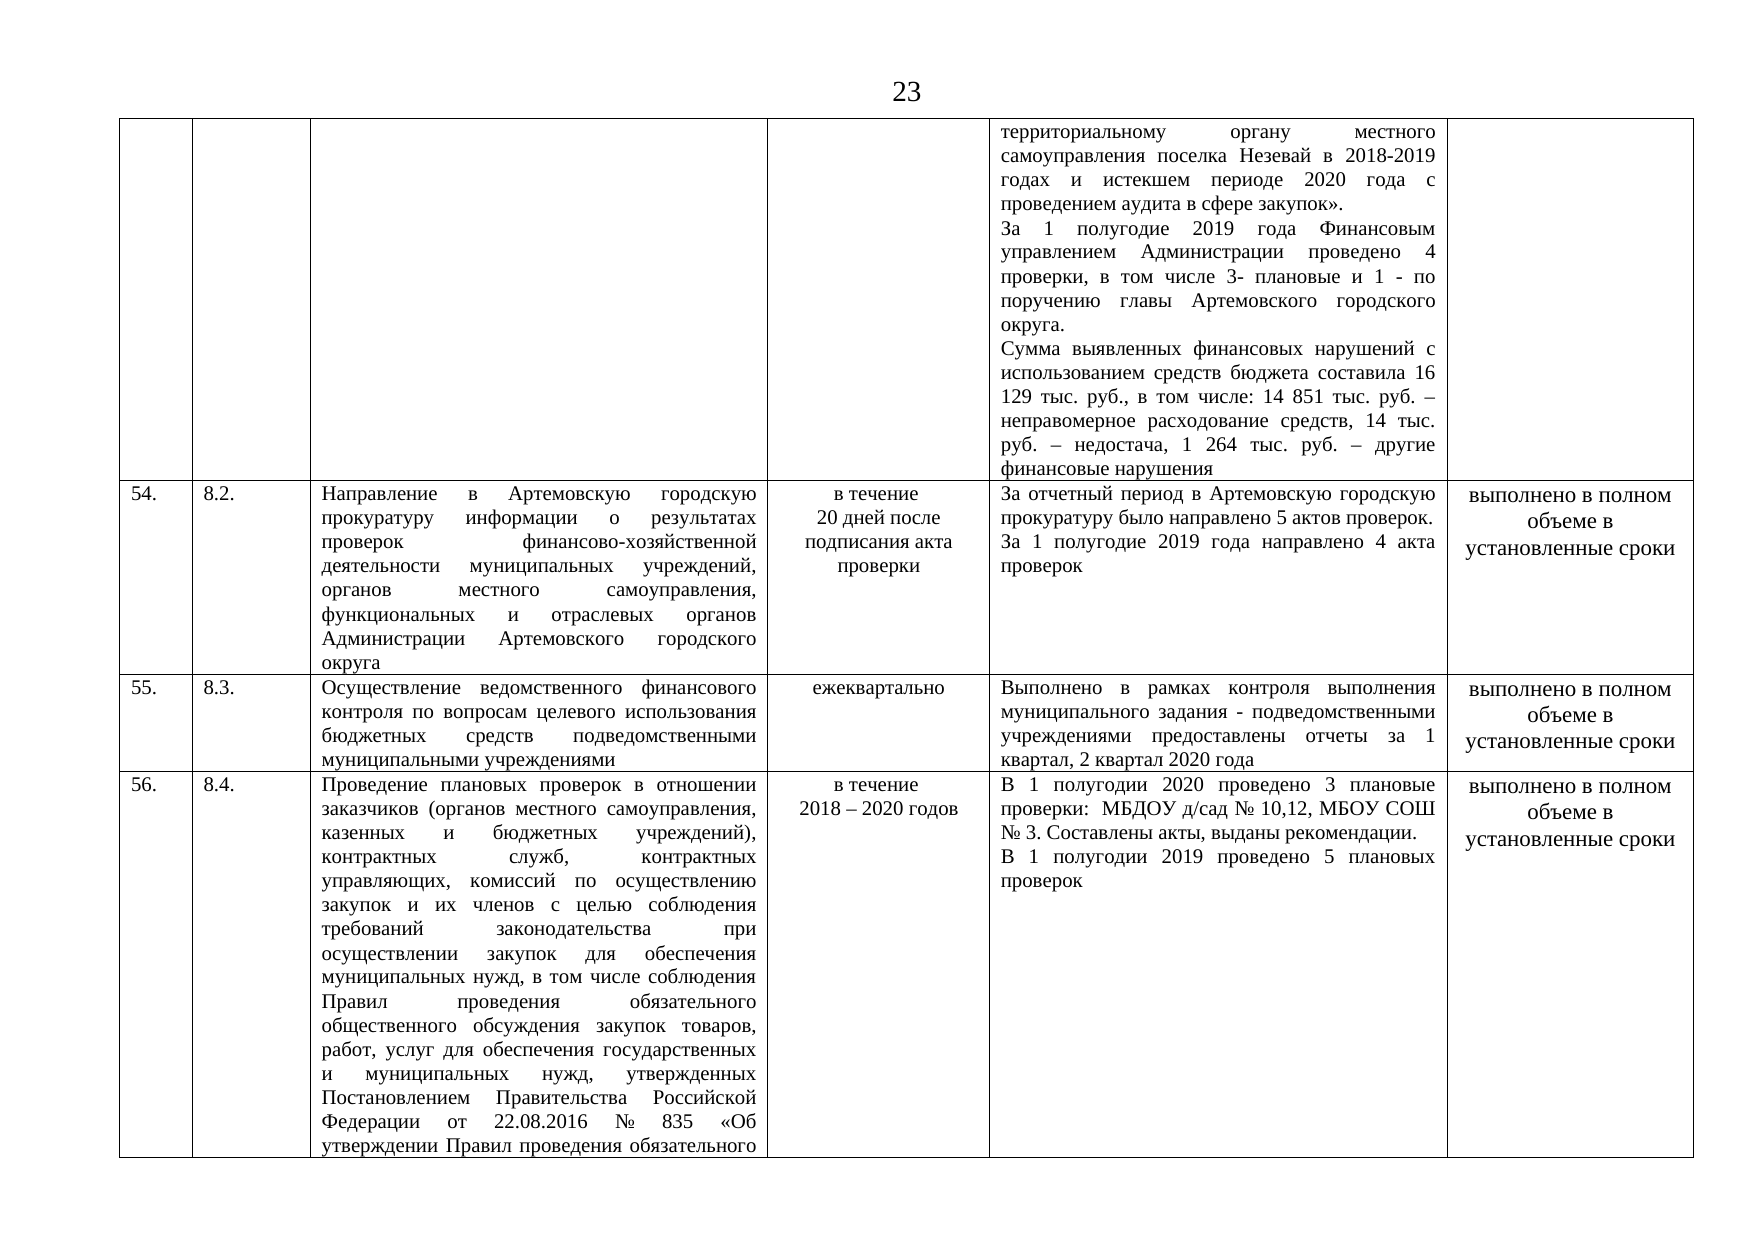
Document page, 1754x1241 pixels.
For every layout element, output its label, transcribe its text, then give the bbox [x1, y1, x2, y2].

table_cell 8.2. [193, 481, 310, 674]
table_cell [768, 119, 989, 480]
table_cell выполнено в полном объеме в установленные сроки [1448, 675, 1693, 771]
table_cell территориальному органу местного самоуправления поселка Незевай в 2018-2019 годах и истекшем периоде 2020 года с проведением аудита в сфере закупок». За 1 полугодие 2019 года Финансовым управлением Администрации проведено 4 проверки, в том числе 3- плановые и 1 - по поручению главы Артемовского городского округа. Сумма выявленных финансовых нарушений с использованием средств бюджета составила 16 129 тыс. руб., в том числе: 14 851 тыс. руб. – неправомерное расходование средств, 14 тыс. руб. – недостача, 1 264 тыс. руб. – другие финансовые нарушения [990, 119, 1447, 480]
table_cell в течение 20 дней после подписания акта проверки [768, 481, 989, 674]
table_cell Проведение плановых проверок в отношении заказчиков (органов местного самоуправления, казенных и бюджетных учреждений), контрактных служб, контрактных управляющих, комиссий по осуществлению закупок и их членов с целью соблюдения требований законодательства при осуществлении закупок для обеспечения муниципальных нужд, в том числе соблюдения Правил проведения обязательного общественного обсуждения закупок товаров, работ, услуг для обеспечения государственных и муниципальных нужд, утвержденных Постановлением Правительства Российской Федерации от 22.08.2016 № 835 «Об утверждении Правил проведения обязательного [311, 772, 767, 1157]
table_cell [311, 119, 767, 480]
table_cell 8.3. [193, 675, 310, 771]
table_cell 55. [120, 675, 192, 771]
table_cell За отчетный период в Артемовскую городскую прокуратуру было направлено 5 актов проверок. За 1 полугодие 2019 года направлено 4 акта проверок [990, 481, 1447, 674]
table_cell в течение 2018 – 2020 годов [768, 772, 989, 1157]
table_cell [193, 119, 310, 480]
table_cell 56. [120, 772, 192, 1157]
table_cell 8.4. [193, 772, 310, 1157]
table_cell Направление в Артемовскую городскую прокуратуру информации о результатах проверок финансово-хозяйственной деятельности муниципальных учреждений, органов местного самоуправления, функциональных и отраслевых органов Администрации Артемовского городского округа [311, 481, 767, 674]
table_cell выполнено в полном объеме в установленные сроки [1448, 772, 1693, 1157]
table_cell Выполнено в рамках контроля выполнения муниципального задания - подведомственными учреждениями предоставлены отчеты за 1 квартал, 2 квартал 2020 года [990, 675, 1447, 771]
table_cell Осуществление ведомственного финансового контроля по вопросам целевого использования бюджетных средств подведомственными муниципальными учреждениями [311, 675, 767, 771]
table_cell 54. [120, 481, 192, 674]
table_cell [1448, 119, 1693, 480]
table_cell [120, 119, 192, 480]
table_cell ежеквартально [768, 675, 989, 771]
table_cell выполнено в полном объеме в установленные сроки [1448, 481, 1693, 674]
table_cell В 1 полугодии 2020 проведено 3 плановые проверки: МБДОУ д/сад № 10,12, МБОУ СОШ № 3. Составлены акты, выданы рекомендации. В 1 полугодии 2019 проведено 5 плановых проверок [990, 772, 1447, 1157]
